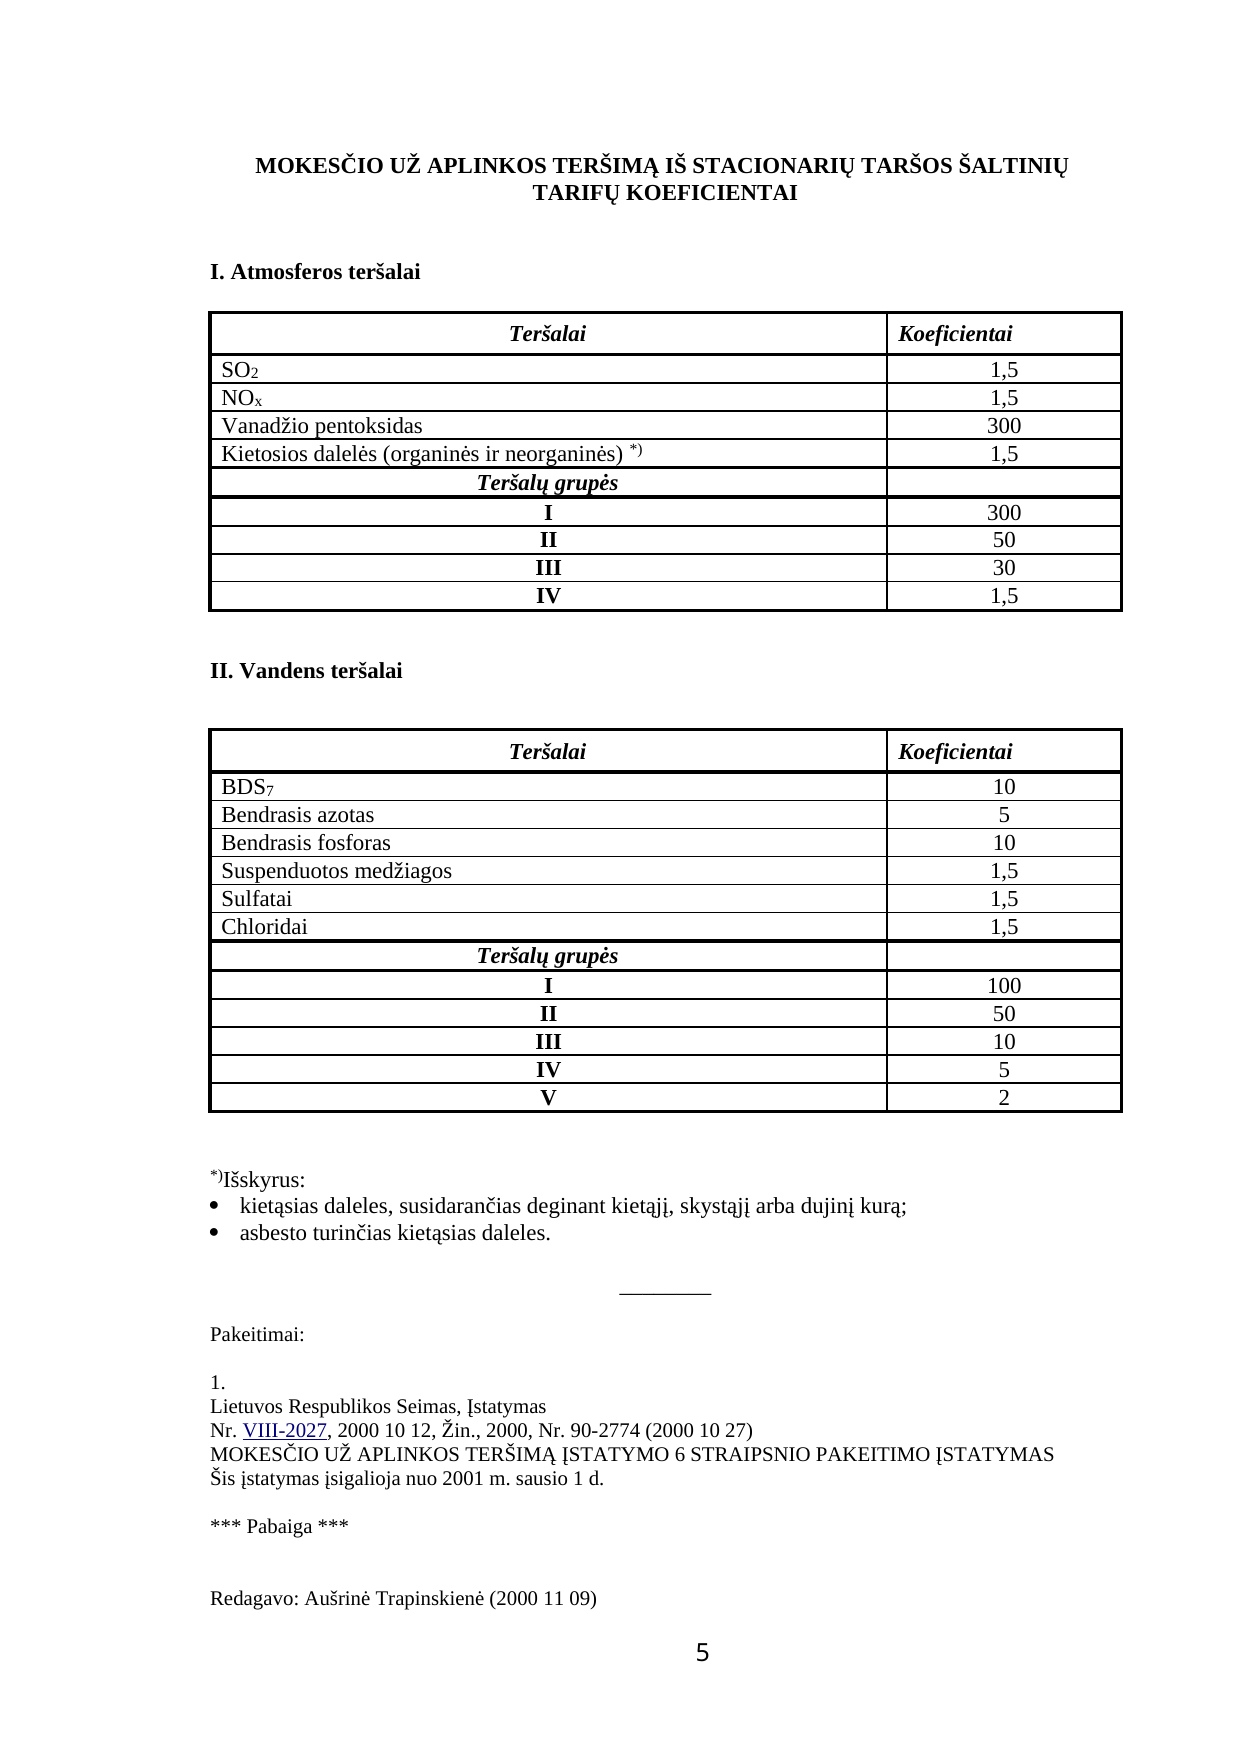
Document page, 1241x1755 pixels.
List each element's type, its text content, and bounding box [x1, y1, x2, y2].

table_header Teršalai [212, 731, 886, 770]
table_cell Teršalų grupės [212, 469, 886, 495]
table_cell Chloridai [212, 913, 886, 939]
table_cell 2 [888, 1084, 1120, 1110]
table_cell 30 [888, 555, 1120, 581]
table_cell SO2 [212, 356, 886, 382]
table_cell 50 [888, 1000, 1120, 1026]
table_cell Vanadžio pentoksidas [212, 412, 886, 438]
table_cell III [212, 1028, 886, 1054]
table_cell 50 [888, 527, 1120, 553]
table_cell 1,5 [888, 885, 1120, 911]
table_cell 300 [888, 412, 1120, 438]
table_cell [888, 943, 1120, 969]
table_cell Bendrasis fosforas [212, 829, 886, 856]
text MOKESČIO UŽ APLINKOS TERŠIMĄ ĮSTATYMO 6 STRAIPSNIO PAKEITIMO ĮSTATYMAS [210, 1442, 1120, 1466]
table_cell Sulfatai [212, 885, 886, 911]
table_cell 1,5 [888, 356, 1120, 382]
table_header Teršalai [212, 314, 886, 353]
text MOKESČIO UŽ APLINKOS TERŠIMĄ IŠ STACIONARIŲ TARŠOS ŠALTINIŲ TARIFŲ KOEFICIENTAI [210, 153, 1120, 205]
list kietąsias daleles, susidarančias deginant kietąjį, skystąjį arba dujinį kurą; [210, 1192, 1120, 1218]
table_cell 10 [888, 829, 1120, 856]
text Redagavo: Aušrinė Trapinskienė (2000 11 09) [210, 1586, 1120, 1610]
table_cell 10 [888, 774, 1120, 800]
table_cell 300 [888, 499, 1120, 525]
subtitle II. Vandens teršalai [210, 657, 1120, 683]
text *)Išskyrus: [210, 1166, 1120, 1192]
table_cell II [212, 1000, 886, 1026]
table_header Koeficientai [888, 731, 1120, 770]
table_cell 1,5 [888, 913, 1120, 939]
table_cell 5 [888, 801, 1120, 828]
table_cell Teršalų grupės [212, 943, 886, 969]
table_cell 10 [888, 1028, 1120, 1054]
text Nr. VIII-2027, 2000 10 12, Žin., 2000, Nr. 90-2774 (2000 10 27) [210, 1418, 1120, 1442]
table_cell 1,5 [888, 384, 1120, 410]
table_cell NOx [212, 384, 886, 410]
text 1. [210, 1370, 1120, 1394]
table_cell III [212, 555, 886, 581]
table_cell BDS7 [212, 774, 886, 800]
table_cell Bendrasis azotas [212, 801, 886, 828]
table_cell 100 [888, 972, 1120, 998]
table_cell I [212, 972, 886, 998]
text Lietuvos Respublikos Seimas, Įstatymas [210, 1394, 1120, 1418]
table_cell IV [212, 1056, 886, 1082]
table_header Koeficientai [888, 314, 1120, 353]
table_cell 5 [888, 1056, 1120, 1082]
text Šis įstatymas įsigalioja nuo 2001 m. sausio 1 d. [210, 1466, 1120, 1490]
table_cell II [212, 527, 886, 553]
table_cell 1,5 [888, 440, 1120, 466]
table_cell IV [212, 582, 886, 609]
table_cell Kietosios dalelės (organinės ir neorganinės) *) [212, 440, 886, 466]
text ________ [210, 1271, 1120, 1298]
text *** Pabaiga *** [210, 1514, 1120, 1538]
table_cell I [212, 499, 886, 525]
table_cell V [212, 1084, 886, 1110]
text I. Atmosferos teršalai [210, 258, 1120, 284]
table_cell 1,5 [888, 857, 1120, 883]
table_cell Suspenduotos medžiagos [212, 857, 886, 883]
table_cell 1,5 [888, 582, 1120, 609]
table_cell [888, 469, 1120, 495]
text Pakeitimai: [210, 1322, 1120, 1346]
list asbesto turinčias kietąsias daleles. [210, 1218, 1120, 1245]
